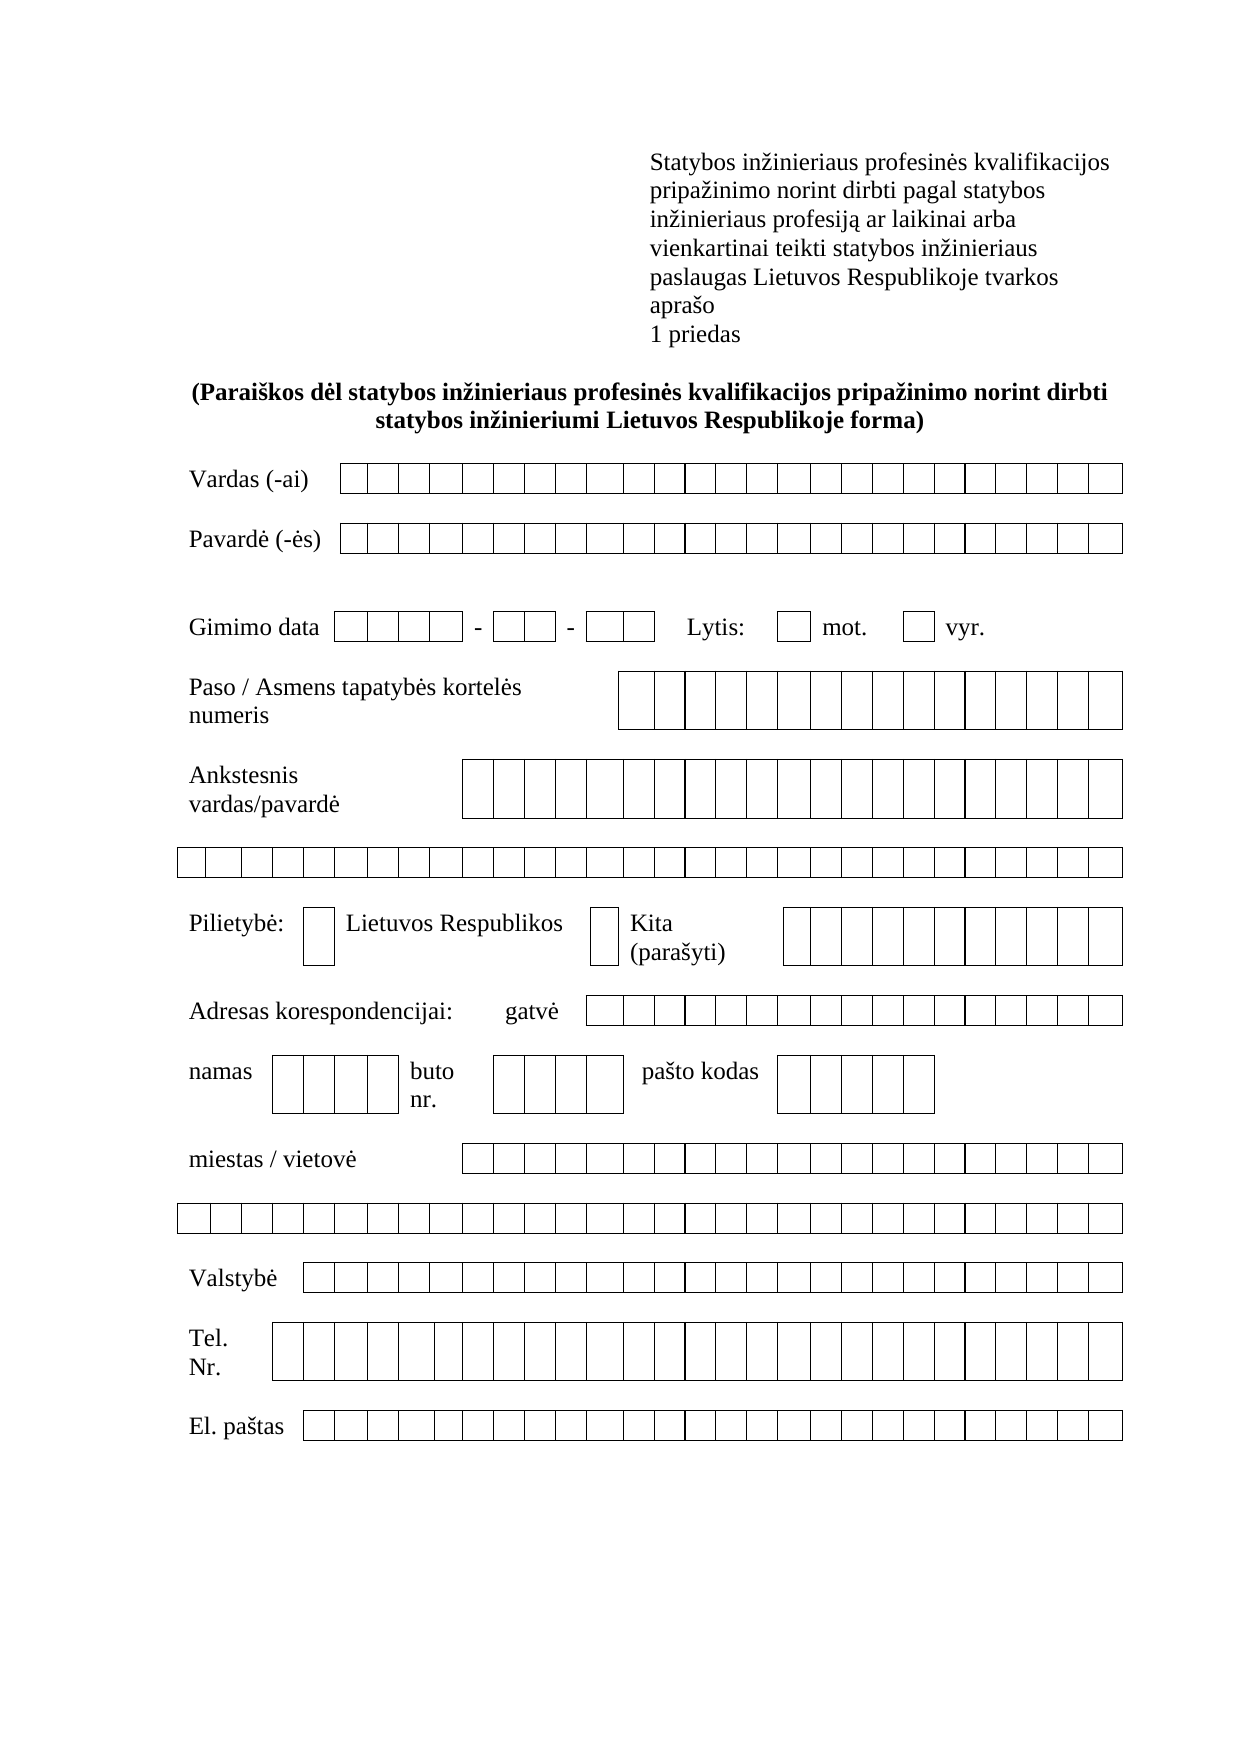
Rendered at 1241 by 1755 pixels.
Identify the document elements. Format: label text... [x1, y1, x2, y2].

table_cell [778, 1323, 810, 1380]
table_cell [747, 760, 777, 817]
table_cell El. paštas [177, 1410, 303, 1440]
table_cell [368, 1263, 398, 1292]
table_cell [430, 524, 462, 552]
table_header Vardas (-ai) [177, 463, 340, 493]
table_cell [335, 1263, 367, 1292]
table_cell [904, 1323, 934, 1380]
table_cell [1089, 908, 1122, 965]
table_cell Gimimo data [177, 611, 334, 641]
table_cell [778, 1411, 810, 1440]
table_cell [655, 1144, 684, 1173]
table_cell [1027, 996, 1057, 1025]
table_cell [811, 760, 841, 817]
table_cell [716, 1144, 746, 1173]
table_cell [619, 672, 654, 729]
table_cell [463, 1263, 493, 1292]
table_cell [747, 1411, 777, 1440]
table_cell [1089, 672, 1122, 729]
table_cell [935, 760, 964, 817]
table_cell [842, 1323, 872, 1380]
table_cell [873, 848, 903, 877]
table_cell [273, 1204, 303, 1232]
table_cell [1058, 672, 1088, 729]
table_header [430, 464, 462, 493]
table_cell [716, 1204, 746, 1232]
text Statybos inžinieriaus profesinės kvalifikacijos pripažinimo norint dirbti pagal statybos inžinieriaus profesiją ar laikinai arba vienkartinai teikti statybos inžinieriaus paslaugas Lietuvos Respublikoje tvarkos aprašo [649, 147, 1122, 319]
table_cell [624, 1144, 654, 1173]
table_cell [587, 1263, 623, 1292]
table_cell [842, 848, 872, 877]
table_cell [873, 996, 903, 1025]
table_cell [556, 1204, 586, 1232]
table_cell [494, 760, 524, 817]
table_header [1058, 464, 1088, 493]
table_cell [1089, 1263, 1122, 1292]
table_cell [177, 1025, 1122, 1055]
table_cell [935, 672, 964, 729]
table_cell [494, 848, 524, 877]
table_cell [1089, 1323, 1122, 1380]
table_cell [399, 1204, 429, 1232]
table_cell [177, 493, 1122, 523]
table_cell [842, 1204, 872, 1232]
table_cell [525, 1056, 555, 1113]
table_cell [655, 760, 684, 817]
table_cell [335, 1056, 367, 1113]
text 1 priedas [649, 319, 1122, 348]
table_cell [624, 1204, 654, 1232]
table_cell [655, 1323, 684, 1380]
table_header [811, 464, 841, 493]
table_cell [624, 848, 654, 877]
table_cell [494, 1263, 524, 1292]
table_cell [435, 1411, 462, 1440]
table_cell [525, 1263, 555, 1292]
table_cell [1089, 1411, 1122, 1440]
table_cell [368, 1204, 398, 1232]
table_cell [430, 1204, 462, 1232]
table_cell [655, 672, 684, 729]
table_cell [935, 1411, 964, 1440]
table_cell [778, 524, 810, 552]
table_cell [842, 760, 872, 817]
table_cell Valstybė [177, 1262, 303, 1292]
table_header [747, 464, 777, 493]
table_cell [747, 1204, 777, 1232]
table_cell [686, 996, 715, 1025]
table_cell [686, 1204, 715, 1232]
table_cell [1058, 1411, 1088, 1440]
table_cell [716, 996, 746, 1025]
table_cell [177, 582, 1122, 611]
table_header [368, 464, 398, 493]
table_cell [811, 1411, 841, 1440]
table_cell pašto kodas [624, 1055, 777, 1113]
table_cell [935, 1204, 964, 1232]
table_cell [1089, 848, 1122, 877]
table_cell [1027, 611, 1122, 641]
table_cell [935, 848, 964, 877]
table_cell vyr. [935, 611, 1027, 641]
table_cell [624, 612, 654, 641]
table_cell [177, 818, 1122, 847]
table_cell [587, 848, 623, 877]
table_header [341, 464, 367, 493]
table_cell [273, 1323, 303, 1380]
table_cell [904, 1204, 934, 1232]
table_cell [996, 1144, 1026, 1173]
table_cell [996, 1411, 1026, 1440]
table_cell [842, 996, 872, 1025]
table_cell [904, 760, 934, 817]
table_cell [1089, 524, 1122, 552]
table_cell [716, 848, 746, 877]
table_cell [716, 1323, 746, 1380]
table_cell [996, 848, 1026, 877]
table_cell [811, 996, 841, 1025]
table_cell [1027, 1204, 1057, 1232]
table_cell [935, 1144, 964, 1173]
table_cell [904, 672, 934, 729]
table_cell [1027, 1144, 1057, 1173]
table_cell [587, 1204, 623, 1232]
table_cell [494, 1056, 524, 1113]
table_cell [966, 996, 995, 1025]
table_cell [778, 1204, 810, 1232]
table_cell [996, 760, 1026, 817]
table_cell [873, 1323, 903, 1380]
table_cell [996, 524, 1026, 552]
table_cell [655, 1263, 684, 1292]
table_cell [525, 1204, 555, 1232]
table_cell [904, 1056, 934, 1113]
table_cell [177, 1234, 1122, 1262]
table_cell [494, 1323, 524, 1380]
table_cell [624, 1263, 654, 1292]
table_cell [211, 1204, 241, 1232]
table_cell Ankstesnis vardas/pavardė [177, 759, 462, 817]
table_header [463, 464, 493, 493]
table_header [624, 464, 654, 493]
table_cell [556, 760, 586, 817]
table_cell [966, 1263, 995, 1292]
table_cell [525, 612, 555, 641]
table_cell [1027, 672, 1057, 729]
table_cell [686, 760, 715, 817]
table_cell [556, 1411, 586, 1440]
table_cell [494, 612, 524, 641]
table_cell [1027, 908, 1057, 965]
table_cell [935, 996, 964, 1025]
table_cell [686, 1144, 715, 1173]
table_cell [966, 908, 995, 965]
table_cell [430, 848, 462, 877]
table_cell [591, 908, 618, 965]
table_cell [463, 1323, 493, 1380]
table_cell [1058, 524, 1088, 552]
table_cell [463, 1411, 493, 1440]
table_cell [747, 672, 777, 729]
table_cell [494, 524, 524, 552]
table_cell [1058, 1204, 1088, 1232]
table_cell [335, 1411, 367, 1440]
table_cell [966, 760, 995, 817]
table_cell [1027, 760, 1057, 817]
table_cell [778, 672, 810, 729]
table_header [842, 464, 872, 493]
table_cell [1089, 1144, 1122, 1173]
table_cell [873, 1056, 903, 1113]
table_cell [747, 1263, 777, 1292]
table_cell [206, 848, 241, 877]
table_cell [341, 524, 367, 552]
table_cell [177, 878, 1122, 907]
table_cell [716, 1411, 746, 1440]
table_cell [873, 524, 903, 552]
table_cell [686, 1263, 715, 1292]
table_cell [904, 1144, 934, 1173]
table_cell [624, 760, 654, 817]
table_cell [368, 612, 398, 641]
table_cell [966, 1411, 995, 1440]
table_cell [996, 1263, 1026, 1292]
table_cell miestas / vietovė [177, 1143, 462, 1173]
table_cell Pavardė (-ės) [177, 523, 340, 552]
table_cell [587, 1411, 623, 1440]
table_cell [904, 908, 934, 965]
table_header [494, 464, 524, 493]
table_cell [784, 908, 810, 965]
table_cell [655, 848, 684, 877]
table_cell [242, 1204, 272, 1232]
table_cell [177, 1113, 1122, 1143]
table_header [587, 464, 623, 493]
table_cell [368, 524, 398, 552]
table_cell [811, 1144, 841, 1173]
table_cell [747, 996, 777, 1025]
table_cell [686, 848, 715, 877]
table_cell [525, 1411, 555, 1440]
table_cell [747, 524, 777, 552]
table_cell gatvė [494, 995, 586, 1025]
table_cell [655, 1204, 684, 1232]
table_cell [494, 1204, 524, 1232]
table_cell [368, 848, 398, 877]
table_cell [1089, 760, 1122, 817]
table_cell [778, 612, 810, 641]
table_cell [778, 996, 810, 1025]
table_cell Tel. Nr. [177, 1322, 272, 1380]
table_cell [525, 1144, 555, 1173]
table_header [686, 464, 715, 493]
table_cell [716, 1263, 746, 1292]
table_cell [966, 848, 995, 877]
table_cell [811, 1263, 841, 1292]
table_header [1089, 464, 1122, 493]
table_cell [811, 672, 841, 729]
table_cell [842, 524, 872, 552]
table_cell [686, 524, 715, 552]
table_cell [655, 1411, 684, 1440]
table_cell [842, 1144, 872, 1173]
table_cell [587, 1056, 623, 1113]
table_cell [525, 1323, 555, 1380]
table_cell [811, 1204, 841, 1232]
table_cell [873, 1411, 903, 1440]
table_cell [1058, 908, 1088, 965]
table_cell [904, 996, 934, 1025]
table_cell [1027, 1411, 1057, 1440]
table_cell [368, 1056, 398, 1113]
table_header [716, 464, 746, 493]
table_cell [587, 1323, 623, 1380]
table_cell [778, 1144, 810, 1173]
table_cell [966, 672, 995, 729]
table_header [655, 464, 684, 493]
table_cell [1058, 760, 1088, 817]
table_cell - [463, 611, 493, 641]
table_cell [716, 524, 746, 552]
table_cell [966, 1323, 995, 1380]
table_cell [399, 524, 429, 552]
table_cell [811, 1323, 841, 1380]
table_cell [335, 1323, 367, 1380]
table_cell [904, 612, 934, 641]
table_cell [996, 672, 1026, 729]
table_cell [463, 1204, 493, 1232]
table_header [399, 464, 429, 493]
table_cell [686, 672, 715, 729]
table_header [996, 464, 1026, 493]
table_cell [811, 908, 841, 965]
table_cell Kita (parašyti) [619, 907, 783, 965]
table_cell mot. [811, 611, 903, 641]
table_cell [778, 760, 810, 817]
table_cell [1058, 848, 1088, 877]
table_cell [842, 1056, 872, 1113]
table_cell [624, 1323, 654, 1380]
table_cell [177, 1380, 1122, 1410]
table_cell [686, 1323, 715, 1380]
table_header [556, 464, 586, 493]
table_cell [655, 524, 684, 552]
table_cell [873, 1204, 903, 1232]
table_cell [177, 1173, 1122, 1203]
table_cell [399, 848, 429, 877]
table_cell Lytis: [655, 611, 777, 641]
table_cell [177, 965, 1122, 995]
table_cell [273, 1056, 303, 1113]
table_cell [1089, 1204, 1122, 1232]
table_cell [842, 1411, 872, 1440]
table_cell [399, 612, 429, 641]
table_cell buto nr. [399, 1055, 493, 1113]
table_cell [304, 1056, 334, 1113]
table_cell [177, 553, 1122, 582]
table_cell [335, 612, 367, 641]
table_cell [996, 996, 1026, 1025]
table_cell [747, 1323, 777, 1380]
table_cell [966, 524, 995, 552]
table_cell Adresas korespondencijai: [177, 995, 493, 1025]
table_cell [935, 1323, 964, 1380]
table_cell [178, 848, 205, 877]
table_cell [525, 760, 555, 817]
table_cell [873, 760, 903, 817]
table_cell [587, 1144, 623, 1173]
table_cell [177, 1292, 1122, 1322]
table_cell [935, 1055, 1122, 1113]
table_cell [335, 1204, 367, 1232]
table_cell [873, 672, 903, 729]
table_header [1027, 464, 1057, 493]
table_cell [178, 1204, 210, 1232]
table_cell [304, 1204, 334, 1232]
table_header [966, 464, 995, 493]
table_cell [556, 524, 586, 552]
table_cell [463, 1144, 493, 1173]
table_cell [811, 848, 841, 877]
table_cell [935, 1263, 964, 1292]
table_cell [904, 524, 934, 552]
table_cell [587, 524, 623, 552]
table_cell [996, 1323, 1026, 1380]
table_cell namas [177, 1055, 272, 1113]
table_cell [399, 1263, 429, 1292]
table_cell [747, 848, 777, 877]
table_cell [463, 524, 493, 552]
table_cell [304, 1411, 334, 1440]
table_cell [873, 1263, 903, 1292]
table_cell [811, 1056, 841, 1113]
table_cell [1027, 1263, 1057, 1292]
table_cell [1027, 1323, 1057, 1380]
table_cell [1027, 524, 1057, 552]
table_cell [811, 524, 841, 552]
table_header [935, 464, 964, 493]
table_cell [304, 1323, 334, 1380]
table_cell Paso / Asmens tapatybės kortelės numeris [177, 671, 618, 729]
table_cell [1089, 996, 1122, 1025]
table_cell [716, 760, 746, 817]
table_cell [778, 848, 810, 877]
table_cell [842, 672, 872, 729]
table_cell [368, 1323, 398, 1380]
table_cell [463, 760, 493, 817]
table_cell [778, 1056, 810, 1113]
table_cell [587, 760, 623, 817]
table_cell [463, 848, 493, 877]
table_cell [842, 1263, 872, 1292]
table_cell [587, 996, 623, 1025]
table_cell [1058, 996, 1088, 1025]
table_cell [904, 848, 934, 877]
table_cell [556, 848, 586, 877]
table_cell [873, 1144, 903, 1173]
table_cell [686, 1411, 715, 1440]
table_cell [494, 1411, 524, 1440]
table_header [778, 464, 810, 493]
table_cell [556, 1263, 586, 1292]
table_cell [430, 1263, 462, 1292]
table_cell [996, 1204, 1026, 1232]
table_cell [335, 848, 367, 877]
table_cell [966, 1204, 995, 1232]
table_cell [904, 1411, 934, 1440]
table_cell [177, 641, 1122, 671]
table_cell [655, 996, 684, 1025]
table_cell [1058, 1144, 1088, 1173]
table_cell [624, 996, 654, 1025]
table_cell Pilietybė: [177, 907, 303, 965]
table_cell [778, 1263, 810, 1292]
table_header [525, 464, 555, 493]
table_cell [935, 908, 964, 965]
table_cell - [556, 611, 586, 641]
table_cell [1058, 1323, 1088, 1380]
table_cell Lietuvos Respublikos [335, 907, 590, 965]
table_cell [399, 1411, 434, 1440]
table_cell [842, 908, 872, 965]
table_cell [747, 1144, 777, 1173]
table_cell [304, 1263, 334, 1292]
table_cell [494, 1144, 524, 1173]
table_cell [556, 1144, 586, 1173]
table_cell [525, 848, 555, 877]
table_cell [304, 908, 334, 965]
table_header [904, 464, 934, 493]
table_cell [556, 1323, 586, 1380]
table_cell [996, 908, 1026, 965]
text (Paraiškos dėl statybos inžinieriaus profesinės kvalifikacijos pripažinimo norint dirbti statybos inžinieriumi Lietuvos Respublikoje forma) [177, 377, 1122, 434]
table_cell [587, 612, 623, 641]
table_cell [904, 1263, 934, 1292]
table_cell [273, 848, 303, 877]
table_cell [399, 1323, 434, 1380]
table_cell [556, 1056, 586, 1113]
table_header [873, 464, 903, 493]
table_cell [430, 612, 462, 641]
table_cell [304, 848, 334, 877]
table_cell [716, 672, 746, 729]
table_cell [368, 1411, 398, 1440]
table_cell [935, 524, 964, 552]
table_cell [873, 908, 903, 965]
table_cell [966, 1144, 995, 1173]
table_cell [1058, 1263, 1088, 1292]
table_cell [242, 848, 272, 877]
table_cell [1027, 848, 1057, 877]
table_cell [525, 524, 555, 552]
table_cell [435, 1323, 462, 1380]
table_cell [177, 729, 1122, 759]
table_cell [624, 1411, 654, 1440]
table_cell [624, 524, 654, 552]
